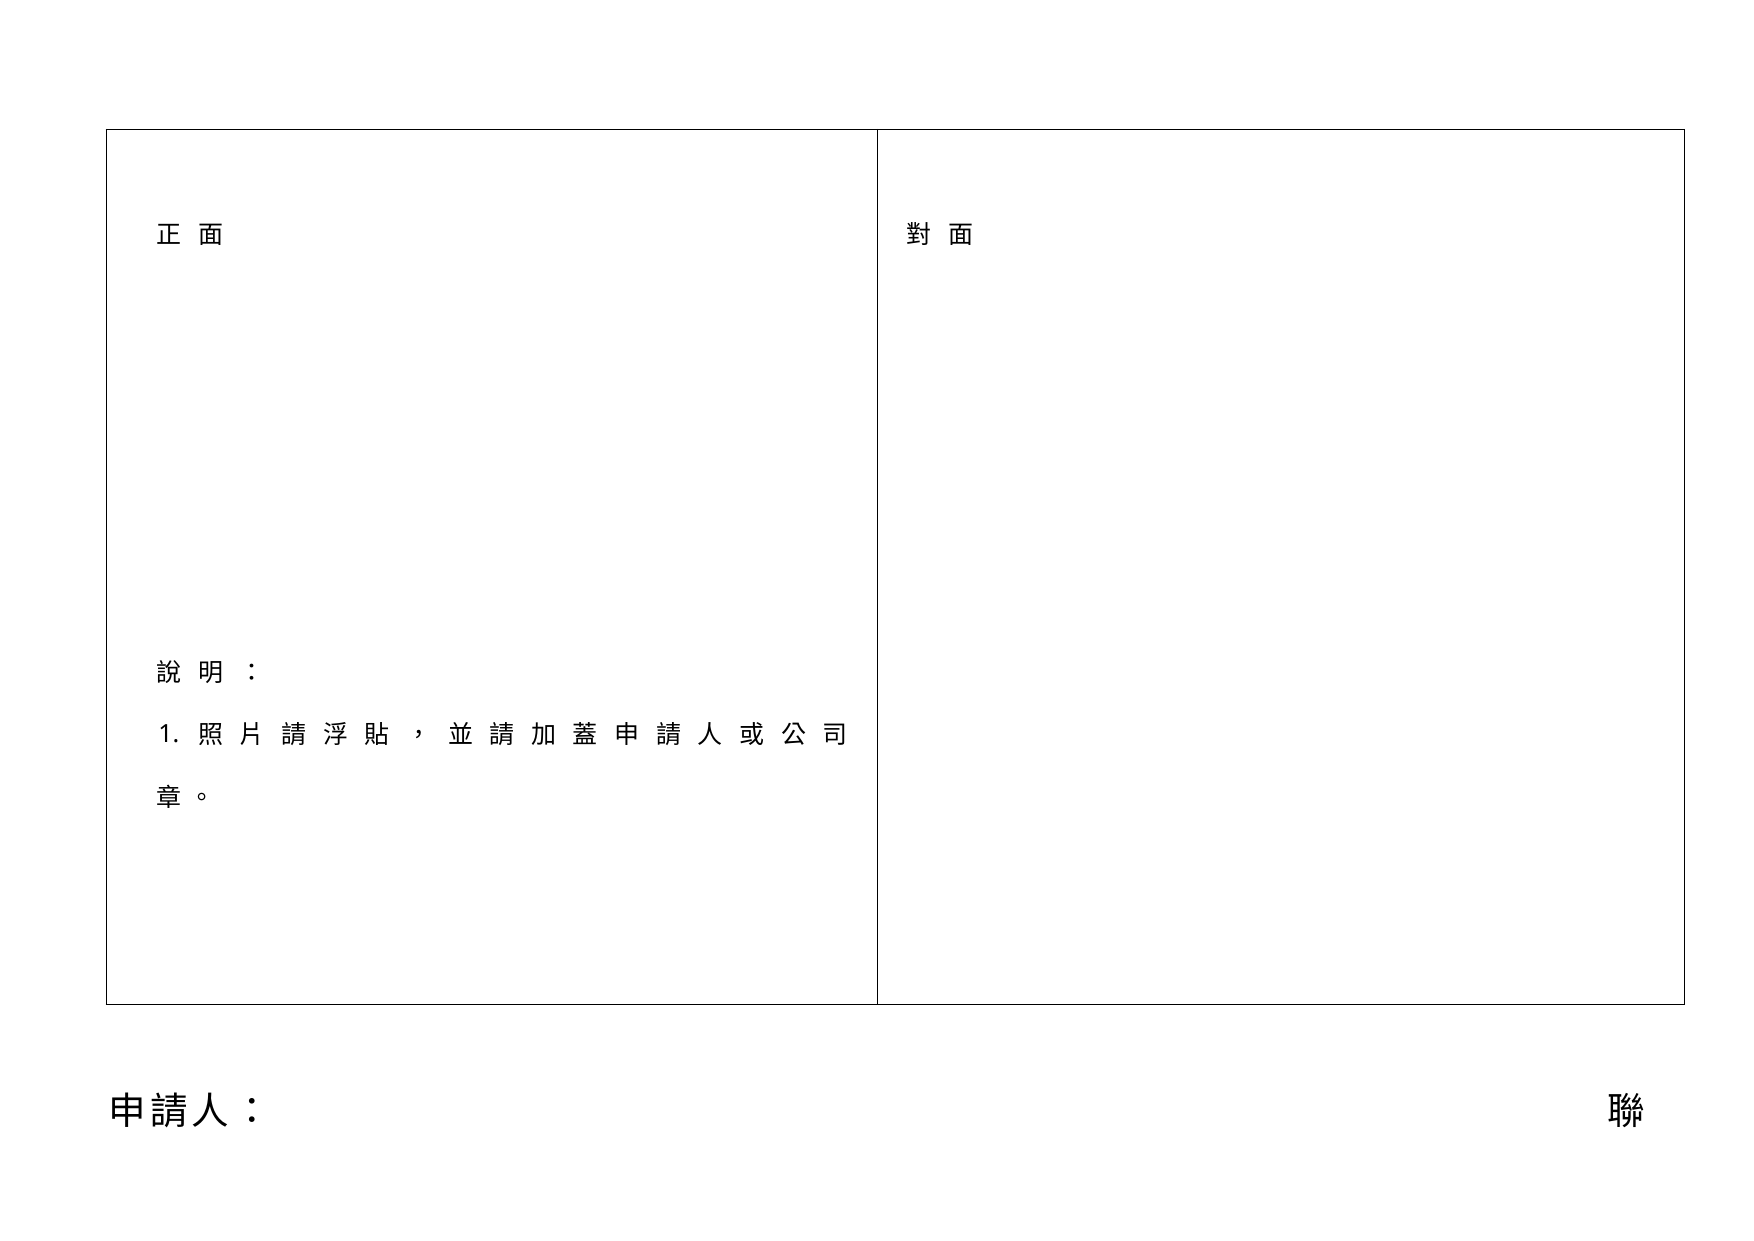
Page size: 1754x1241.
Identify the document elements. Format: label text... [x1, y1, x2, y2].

table_cell 正面 說明： 1.照片請浮貼，並請加蓋申請人或公司章。 [107, 130, 877, 1004]
table_cell 對面 [878, 130, 1684, 1004]
text 申請人： 聯 [106, 1066, 1648, 1129]
